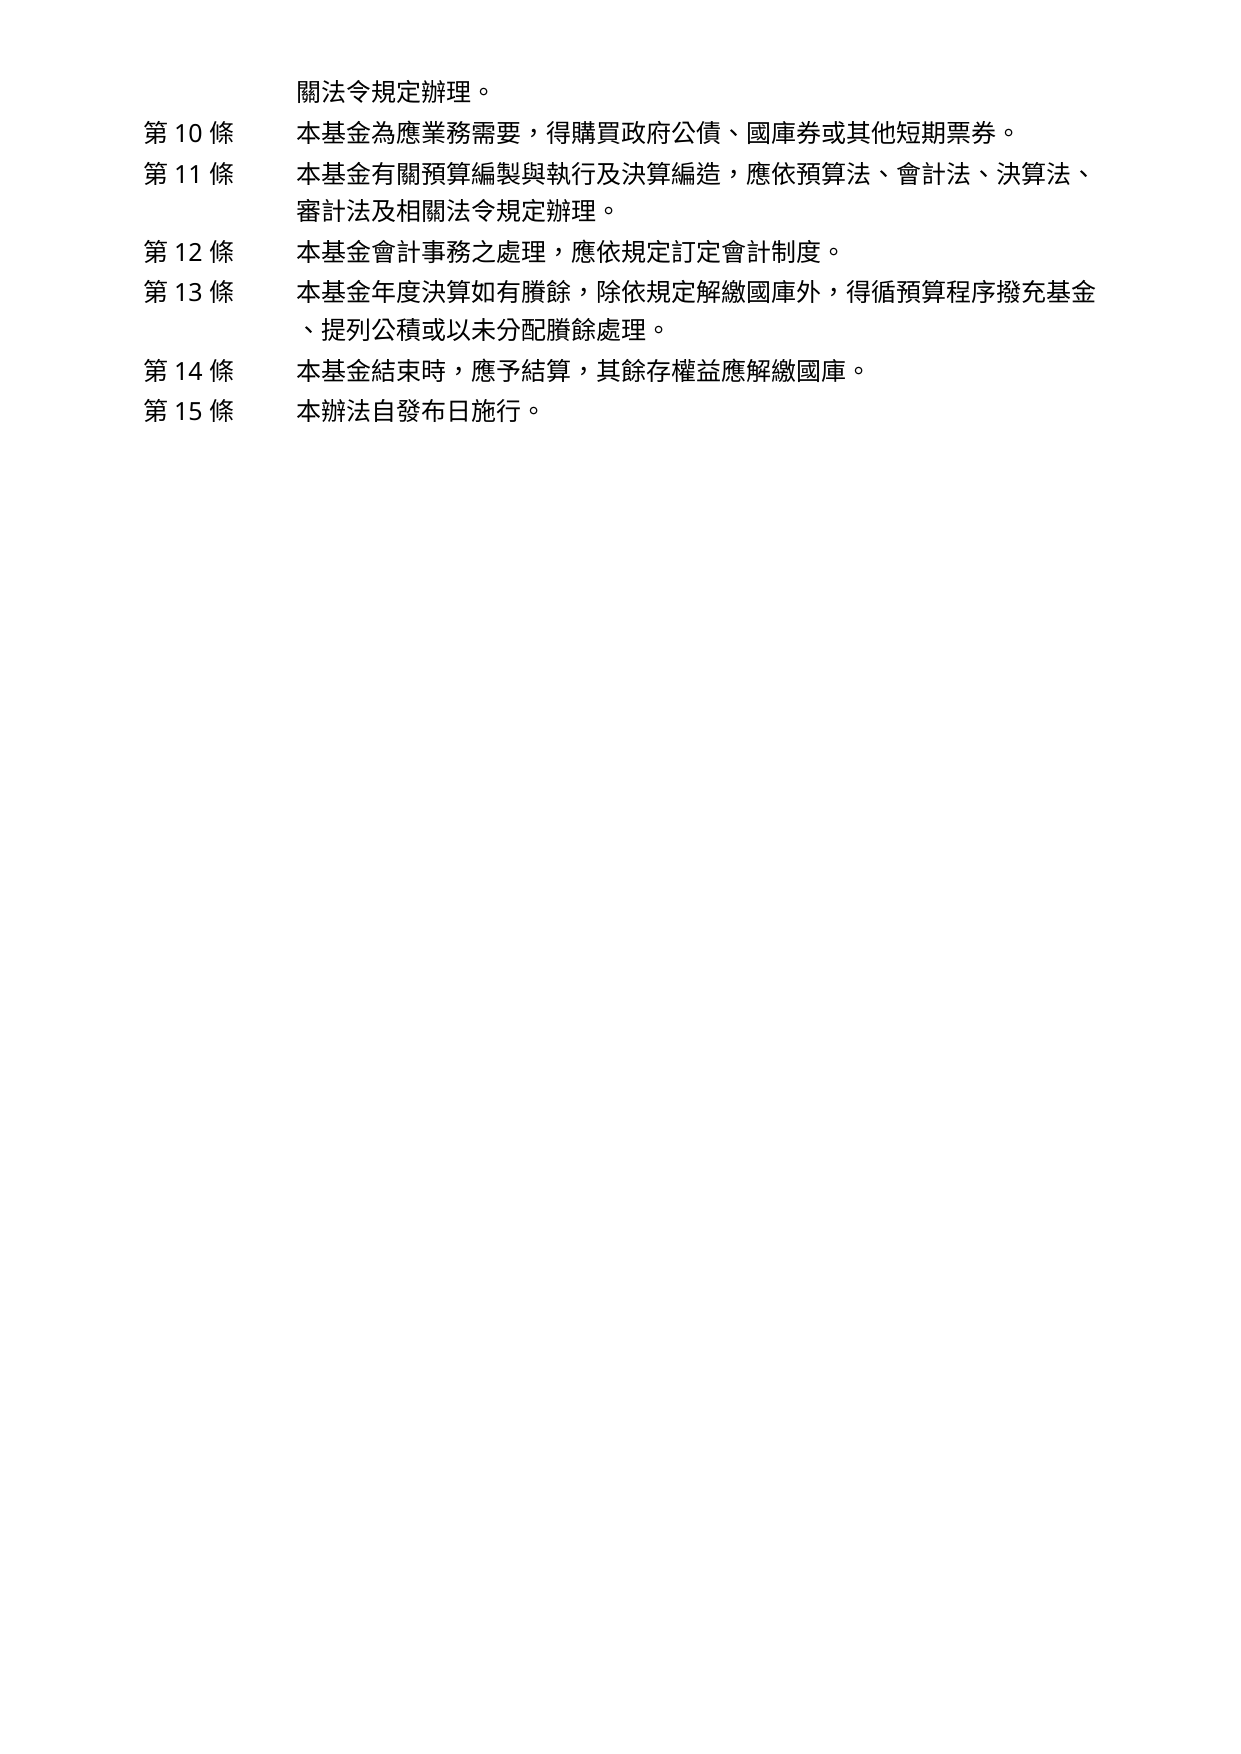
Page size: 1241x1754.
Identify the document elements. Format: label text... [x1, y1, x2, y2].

table_cell 第 11 條 [142, 152, 257, 230]
table_cell [257, 152, 295, 230]
table_cell 第 10 條 [142, 111, 257, 152]
table_cell [257, 71, 295, 111]
table_cell [257, 271, 295, 349]
table_cell 第 14 條 [142, 349, 257, 389]
table_cell 本基金會計事務之處理，應依規定訂定會計制度。 [295, 230, 1098, 271]
table_cell 本基金結束時，應予結算，其餘存權益應解繳國庫。 [295, 349, 1098, 389]
table_cell 本基金年度決算如有賸餘，除依規定解繳國庫外，得循預算程序撥充基金 、提列公積或以未分配賸餘處理。 [295, 271, 1098, 349]
table_cell [257, 230, 295, 271]
table_cell [257, 349, 295, 389]
table_cell 本辦法自發布日施行。 [295, 390, 1098, 430]
table_cell [142, 71, 257, 111]
table_cell 關法令規定辦理。 [295, 71, 1098, 111]
table_cell [257, 390, 295, 430]
table_cell 第 12 條 [142, 230, 257, 271]
table_cell 第 15 條 [142, 390, 257, 430]
table_cell 本基金為應業務需要，得購買政府公債、國庫券或其他短期票券。 [295, 111, 1098, 152]
table_cell 本基金有關預算編製與執行及決算編造，應依預算法、會計法、決算法、 審計法及相關法令規定辦理。 [295, 152, 1098, 230]
table_cell [257, 111, 295, 152]
table_cell 第 13 條 [142, 271, 257, 349]
